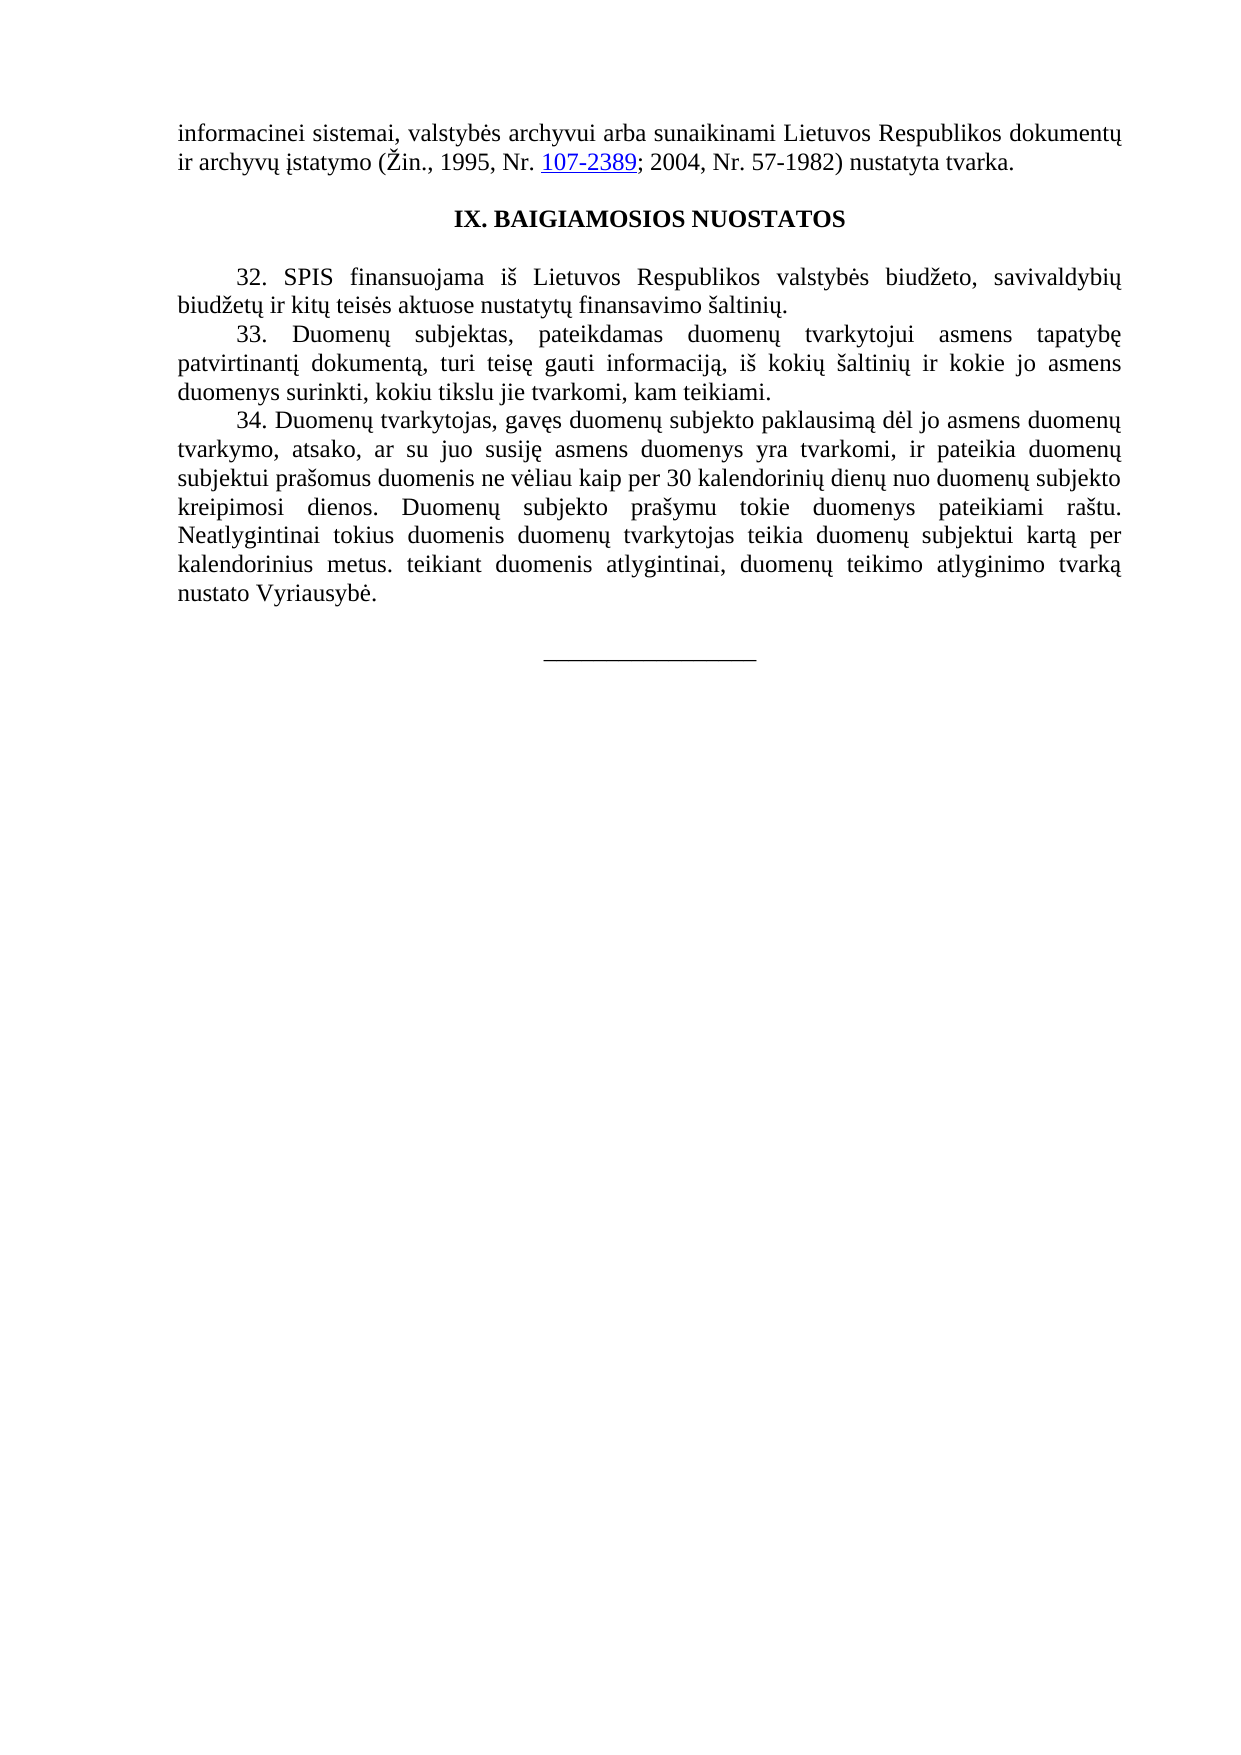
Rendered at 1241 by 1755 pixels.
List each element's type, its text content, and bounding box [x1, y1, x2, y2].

text IX. BAIGIAMOSIOS NUOSTATOS [177, 204, 1122, 233]
text 32. SPIS finansuojama iš Lietuvos Respublikos valstybės biudžeto, savivaldybių biudžetų ir kitų teisės aktuose nustatytų finansavimo šaltinių. [177, 262, 1122, 319]
text _________________ [177, 636, 1122, 664]
text 34. Duomenų tvarkytojas, gavęs duomenų subjekto paklausimą dėl jo asmens duomenų tvarkymo, atsako, ar su juo susiję asmens duomenys yra tvarkomi, ir pateikia duomenų subjektui prašomus duomenis ne vėliau kaip per 30 kalendorinių dienų nuo duomenų subjekto kreipimosi dienos. Duomenų subjekto prašymu tokie duomenys pateikiami raštu. Neatlygintinai tokius duomenis duomenų tvarkytojas teikia duomenų subjektui kartą per kalendorinius metus. teikiant duomenis atlygintinai, duomenų teikimo atlyginimo tvarką nustato Vyriausybė. [177, 406, 1122, 607]
text 33. Duomenų subjektas, pateikdamas duomenų tvarkytojui asmens tapatybę patvirtinantį dokumentą, turi teisę gauti informaciją, iš kokių šaltinių ir kokie jo asmens duomenys surinkti, kokiu tikslu jie tvarkomi, kam teikiami. [177, 319, 1122, 406]
text informacinei sistemai, valstybės archyvui arba sunaikinami Lietuvos Respublikos dokumentų ir archyvų įstatymo (Žin., 1995, Nr. 107-2389; 2004, Nr. 57-1982) nustatyta tvarka. [177, 118, 1122, 176]
